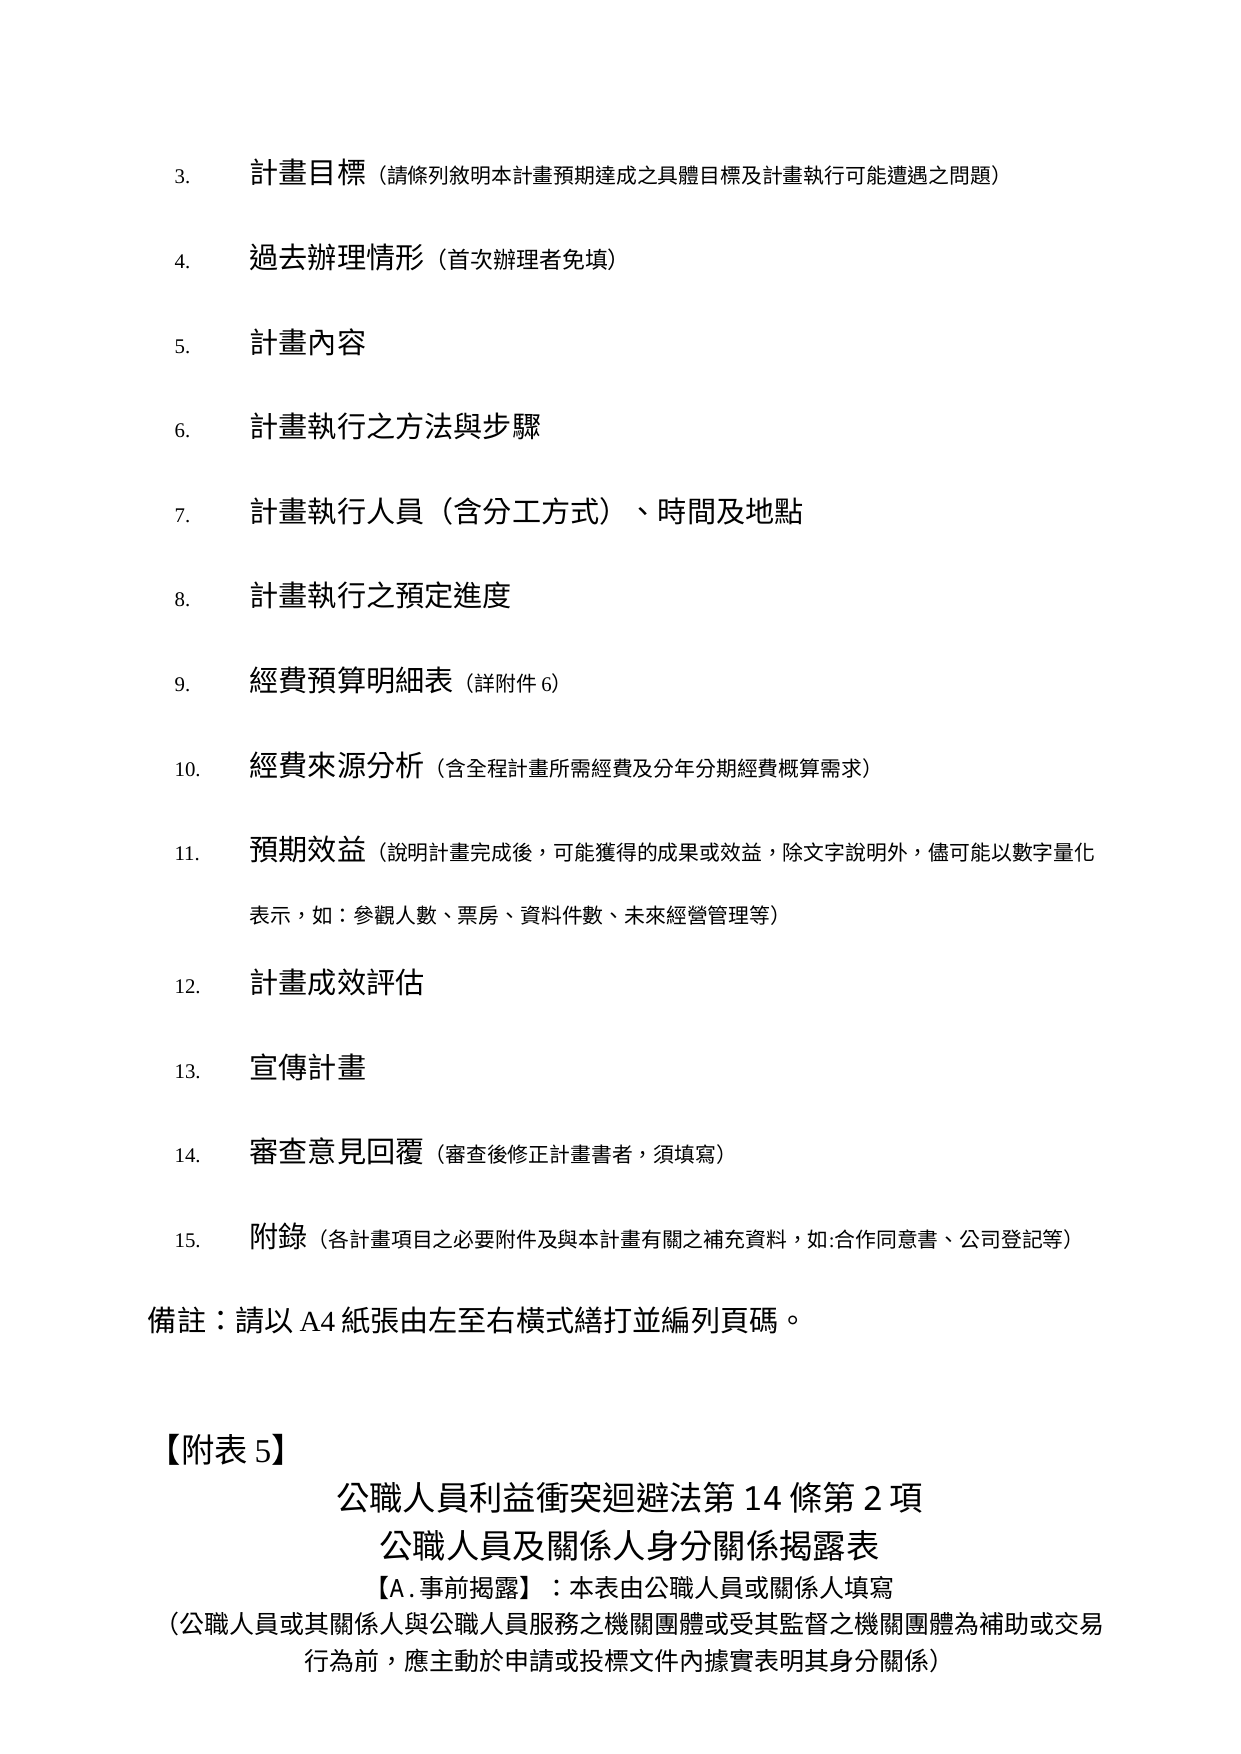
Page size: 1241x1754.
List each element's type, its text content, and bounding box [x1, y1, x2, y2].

text 備註：請以A4紙張由左至右橫式繕打並編列頁碼。 [148, 1298, 1110, 1340]
list 審查意見回覆（審查後修正計畫書者，須填寫） [174, 1129, 1110, 1171]
list 計畫執行之預定進度 [174, 573, 1110, 615]
list 計畫執行人員（含分工方式）、時間及地點 [174, 488, 1110, 531]
list 預期效益（說明計畫完成後，可能獲得的成果或效益，除文字說明外，儘可能以數字量化表示，如：參觀人數、票房、資料件數、未來經營管理等） [174, 827, 1110, 929]
list 宣傳計畫 [174, 1044, 1110, 1086]
list 經費預算明細表（詳附件6） [174, 657, 1110, 700]
text 【A.事前揭露】：本表由公職人員或關係人填寫 [148, 1568, 1110, 1605]
list 計畫目標（請條列敘明本計畫預期達成之具體目標及計畫執行可能遭遇之問題） [174, 150, 1110, 192]
text 公職人員及關係人身分關係揭露表 [148, 1520, 1110, 1568]
list 附錄（各計畫項目之必要附件及與本計畫有關之補充資料，如:合作同意書、公司登記等） [174, 1213, 1110, 1256]
list 計畫成效評估 [174, 959, 1110, 1002]
list 經費來源分析（含全程計畫所需經費及分年分期經費概算需求） [174, 742, 1110, 784]
text （公職人員或其關係人與公職人員服務之機關團體或受其監督之機關團體為補助或交易行為前，應主動於申請或投標文件內據實表明其身分關係） [148, 1605, 1110, 1677]
list 計畫內容 [174, 319, 1110, 361]
text 公職人員利益衝突迴避法第14條第2項 [148, 1472, 1110, 1520]
list 計畫執行之方法與步驟 [174, 404, 1110, 446]
list 過去辦理情形（首次辦理者免填） [174, 234, 1110, 277]
text 【附表5】 [148, 1424, 1110, 1472]
